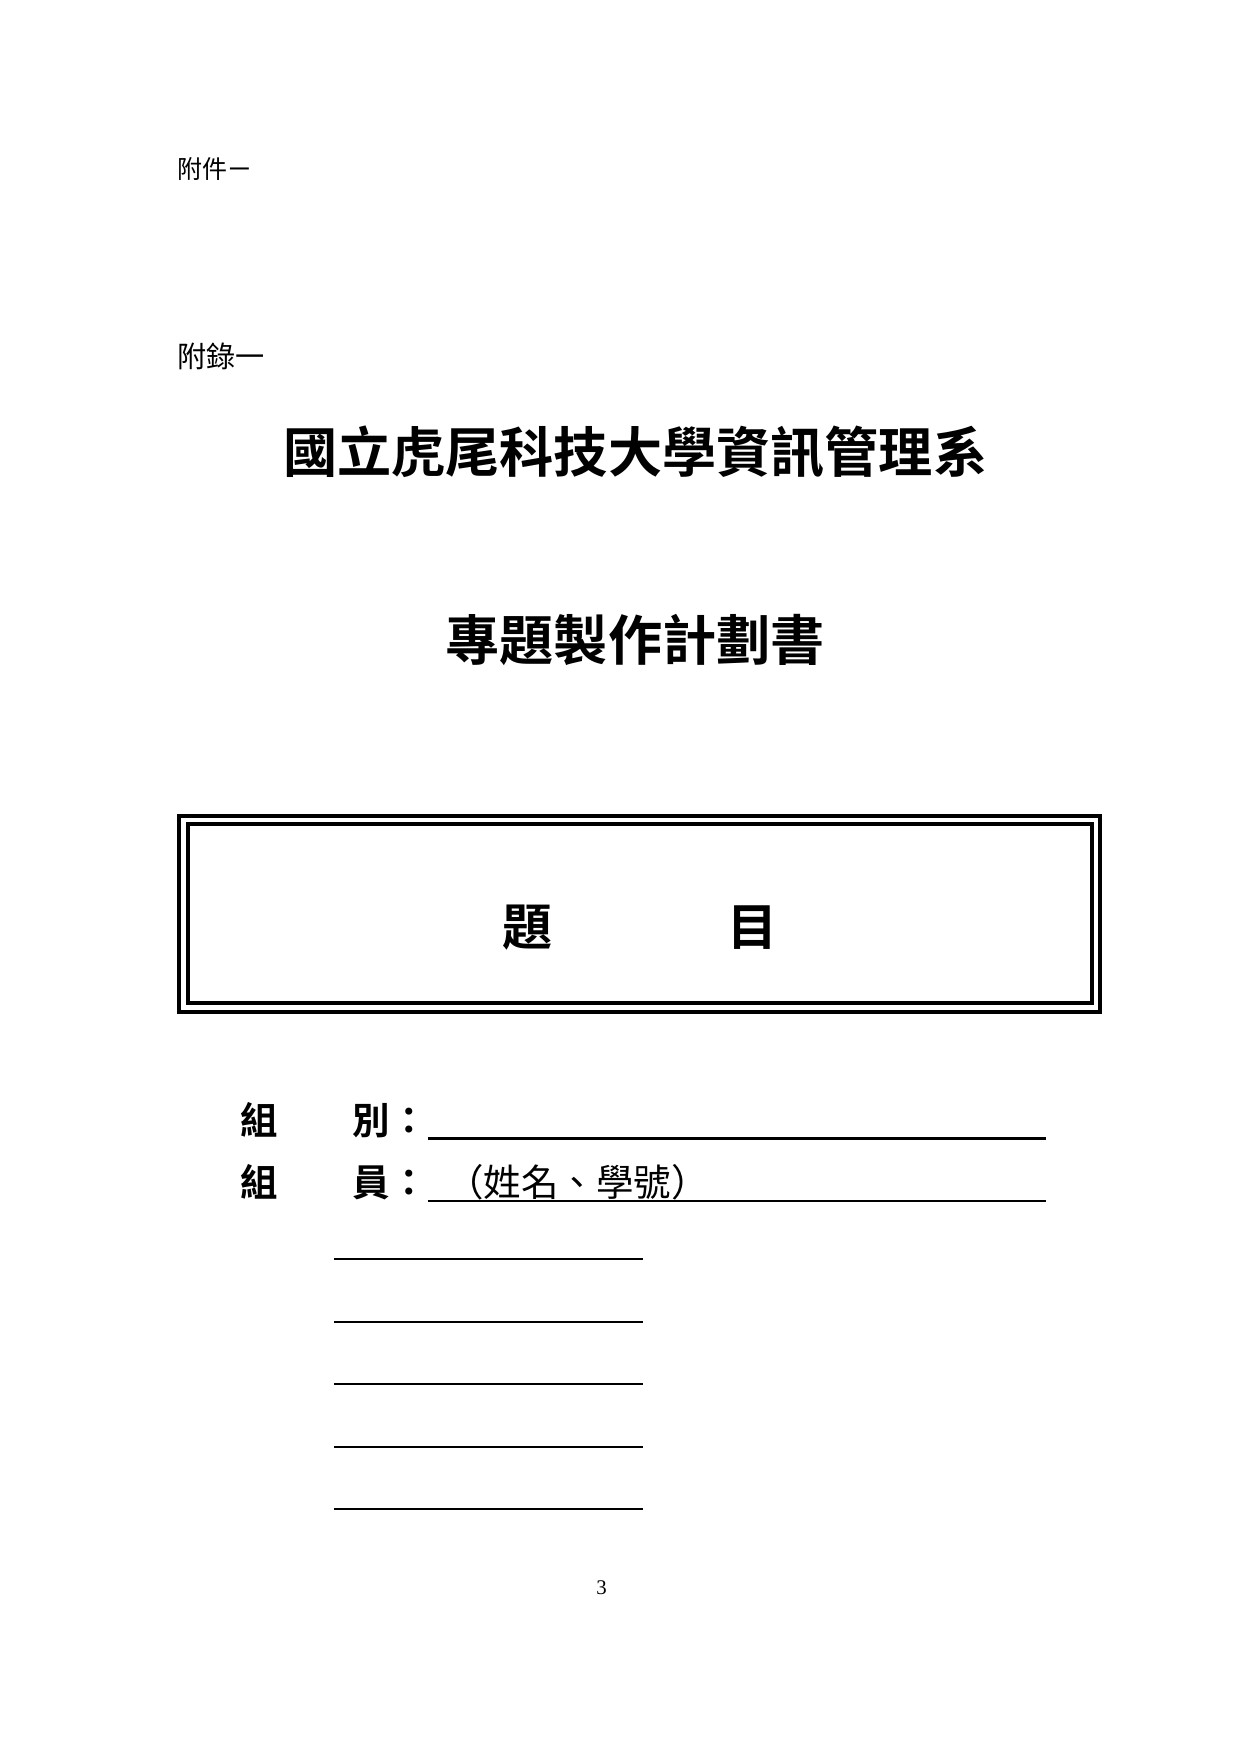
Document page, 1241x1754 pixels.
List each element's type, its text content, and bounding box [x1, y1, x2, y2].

table_header 題 目 [184, 818, 1096, 1001]
text 國立虎尾科技大學資訊管理系 [177, 376, 1092, 501]
text 組 員： （姓名、學號） [177, 1139, 1092, 1201]
text 專題製作計劃書 [177, 564, 1092, 689]
text 組 別： [177, 1076, 1092, 1139]
text 附錄一 [177, 330, 1092, 376]
